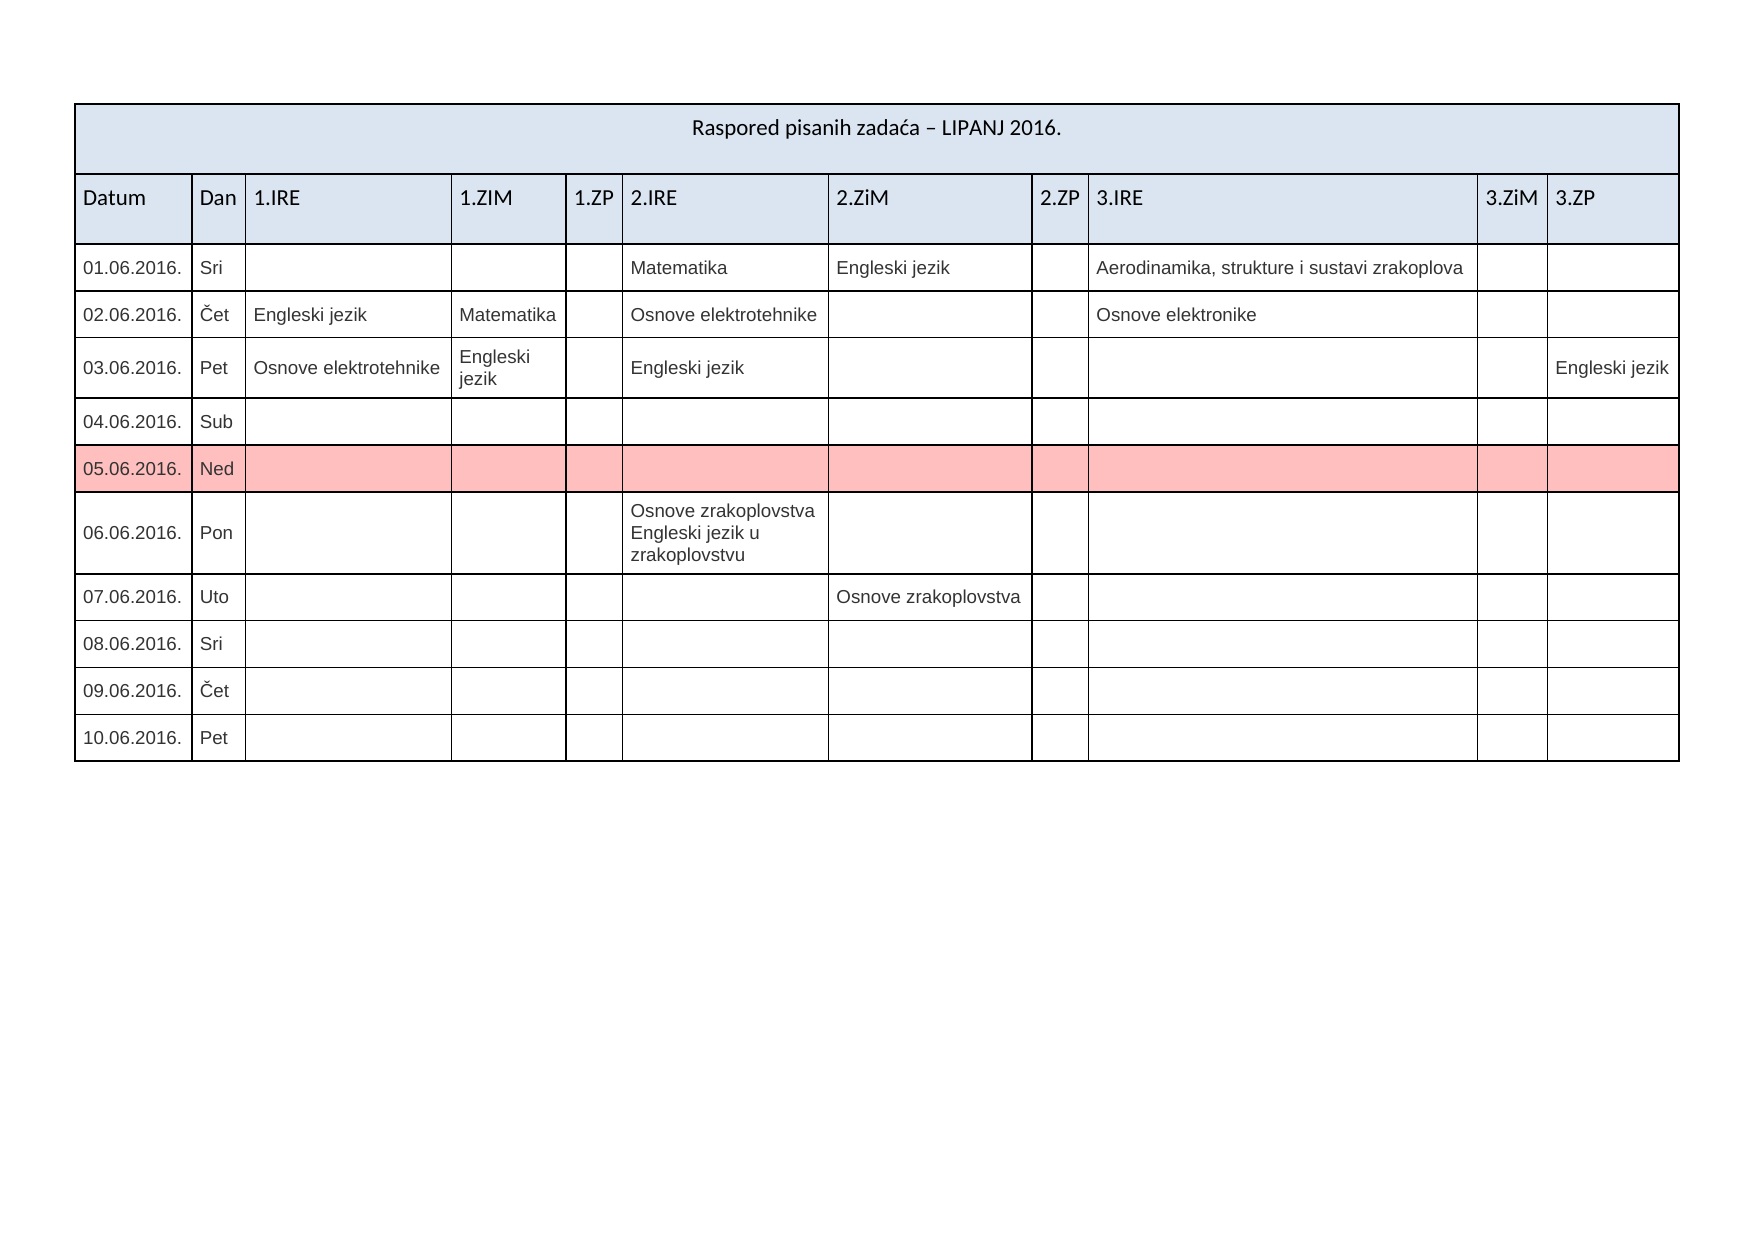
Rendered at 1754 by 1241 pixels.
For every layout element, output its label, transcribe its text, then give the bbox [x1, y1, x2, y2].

table_cell [829, 399, 1031, 444]
table_cell Aerodinamika, strukture i sustavi zrakoplova [1089, 245, 1477, 290]
table_cell 2.IRE [623, 175, 828, 243]
table_cell [452, 245, 565, 290]
table_cell [1548, 292, 1678, 337]
table_cell [567, 575, 622, 620]
table_cell Engleski jezik [452, 338, 565, 397]
table_cell Osnove elektrotehnike [623, 292, 828, 337]
table_cell [246, 399, 451, 444]
table_cell [567, 621, 622, 667]
table_header [75, 75, 192, 103]
table_cell [623, 668, 828, 713]
table_cell [829, 338, 1031, 397]
table_cell [567, 446, 622, 491]
table_header [246, 75, 451, 103]
table_cell [1478, 245, 1547, 290]
table_cell [829, 621, 1031, 667]
table_cell 2.ZP [1033, 175, 1088, 243]
table_cell [1089, 399, 1477, 444]
table_cell [567, 715, 622, 760]
table_header [566, 75, 622, 103]
table_cell Ned [193, 446, 245, 491]
table_cell [1478, 399, 1547, 444]
table_cell [246, 575, 451, 620]
table_cell [1089, 668, 1477, 713]
table_cell Osnove elektrotehnike [246, 338, 451, 397]
table_cell [1033, 575, 1088, 620]
table_cell [1548, 715, 1678, 760]
table_cell [1478, 338, 1547, 397]
table_cell [452, 575, 565, 620]
table_cell Engleski jezik [623, 338, 828, 397]
table_cell 03.06.2016. [76, 338, 191, 397]
table_cell [567, 399, 622, 444]
table_cell Sri [193, 621, 245, 667]
table_cell [246, 446, 451, 491]
table_cell Čet [193, 292, 245, 337]
table_cell Matematika [623, 245, 828, 290]
table_cell [1089, 338, 1477, 397]
table_cell [1089, 493, 1477, 573]
table_cell [1548, 399, 1678, 444]
table_cell [246, 493, 451, 573]
table_cell [1089, 715, 1477, 760]
table_cell [1033, 338, 1088, 397]
table_cell Sri [193, 245, 245, 290]
table_cell Raspored pisanih zadaća – LIPANJ 2016. [76, 105, 1678, 173]
table_cell Uto [193, 575, 245, 620]
table_cell 08.06.2016. [76, 621, 191, 667]
table_cell [1478, 668, 1547, 713]
table_cell 3.ZiM [1478, 175, 1547, 243]
table_cell [1548, 668, 1678, 713]
table_cell [1033, 245, 1088, 290]
table_cell [1478, 292, 1547, 337]
table_cell 04.06.2016. [76, 399, 191, 444]
table_cell [452, 493, 565, 573]
table_header [451, 75, 566, 103]
table_cell 02.06.2016. [76, 292, 191, 337]
table_header [828, 75, 1032, 103]
table_cell Osnove elektronike [1089, 292, 1477, 337]
table_cell [452, 715, 565, 760]
table_cell [623, 621, 828, 667]
table_cell Čet [193, 668, 245, 713]
table_header [1089, 75, 1477, 103]
table_cell [1033, 668, 1088, 713]
table_cell [623, 575, 828, 620]
table_cell [452, 399, 565, 444]
table_cell 09.06.2016. [76, 668, 191, 713]
table_cell Matematika [452, 292, 565, 337]
table_cell [1548, 575, 1678, 620]
table_cell 3.IRE [1089, 175, 1477, 243]
table_cell [1478, 446, 1547, 491]
table_cell [829, 668, 1031, 713]
table_cell [567, 668, 622, 713]
table_cell [1089, 575, 1477, 620]
table_cell Osnove zrakoplovstva [829, 575, 1031, 620]
table_cell [1478, 575, 1547, 620]
table_cell Osnove zrakoplovstva Engleski jezik u zrakoplovstvu [623, 493, 828, 573]
table_cell Pon [193, 493, 245, 573]
table_cell Sub [193, 399, 245, 444]
table_header [192, 75, 246, 103]
table_cell [623, 446, 828, 491]
table_cell Engleski jezik [829, 245, 1031, 290]
table_cell Pet [193, 715, 245, 760]
table_cell [1033, 493, 1088, 573]
table_cell [1089, 621, 1477, 667]
table_cell 10.06.2016. [76, 715, 191, 760]
table_cell 01.06.2016. [76, 245, 191, 290]
table_cell [1548, 446, 1678, 491]
table_cell 05.06.2016. [76, 446, 191, 491]
table_cell [829, 446, 1031, 491]
table_cell 1.ZIM [452, 175, 565, 243]
table_cell 1.ZP [567, 175, 622, 243]
table_cell [1033, 715, 1088, 760]
table_cell [452, 446, 565, 491]
table_header [623, 75, 828, 103]
table_cell Engleski jezik [1548, 338, 1678, 397]
table_cell [1478, 493, 1547, 573]
table_header [1548, 75, 1679, 103]
table_header [1478, 75, 1547, 103]
table_cell [623, 399, 828, 444]
table_cell [1033, 292, 1088, 337]
table_cell [1033, 446, 1088, 491]
table_cell [246, 715, 451, 760]
table_cell [246, 245, 451, 290]
table_cell [452, 621, 565, 667]
table_cell [1089, 446, 1477, 491]
table_cell [1548, 245, 1678, 290]
table_cell [567, 493, 622, 573]
table_header [1032, 75, 1088, 103]
table_cell [1033, 399, 1088, 444]
table_cell Pet [193, 338, 245, 397]
table_cell [567, 292, 622, 337]
table_cell 07.06.2016. [76, 575, 191, 620]
table_cell [829, 493, 1031, 573]
table_cell [1033, 621, 1088, 667]
table_cell Dan [193, 175, 245, 243]
table_cell Engleski jezik [246, 292, 451, 337]
table_cell [1548, 493, 1678, 573]
table_cell [246, 668, 451, 713]
table_cell 06.06.2016. [76, 493, 191, 573]
table_cell [567, 338, 622, 397]
table_cell [623, 715, 828, 760]
table_cell Datum [76, 175, 191, 243]
table_cell 2.ZiM [829, 175, 1031, 243]
table_cell 3.ZP [1548, 175, 1678, 243]
table_cell [452, 668, 565, 713]
table_cell 1.IRE [246, 175, 451, 243]
table_cell [829, 292, 1031, 337]
table_cell [1548, 621, 1678, 667]
table_cell [1478, 621, 1547, 667]
table_cell [567, 245, 622, 290]
table_cell [246, 621, 451, 667]
table_cell [829, 715, 1031, 760]
table_cell [1478, 715, 1547, 760]
